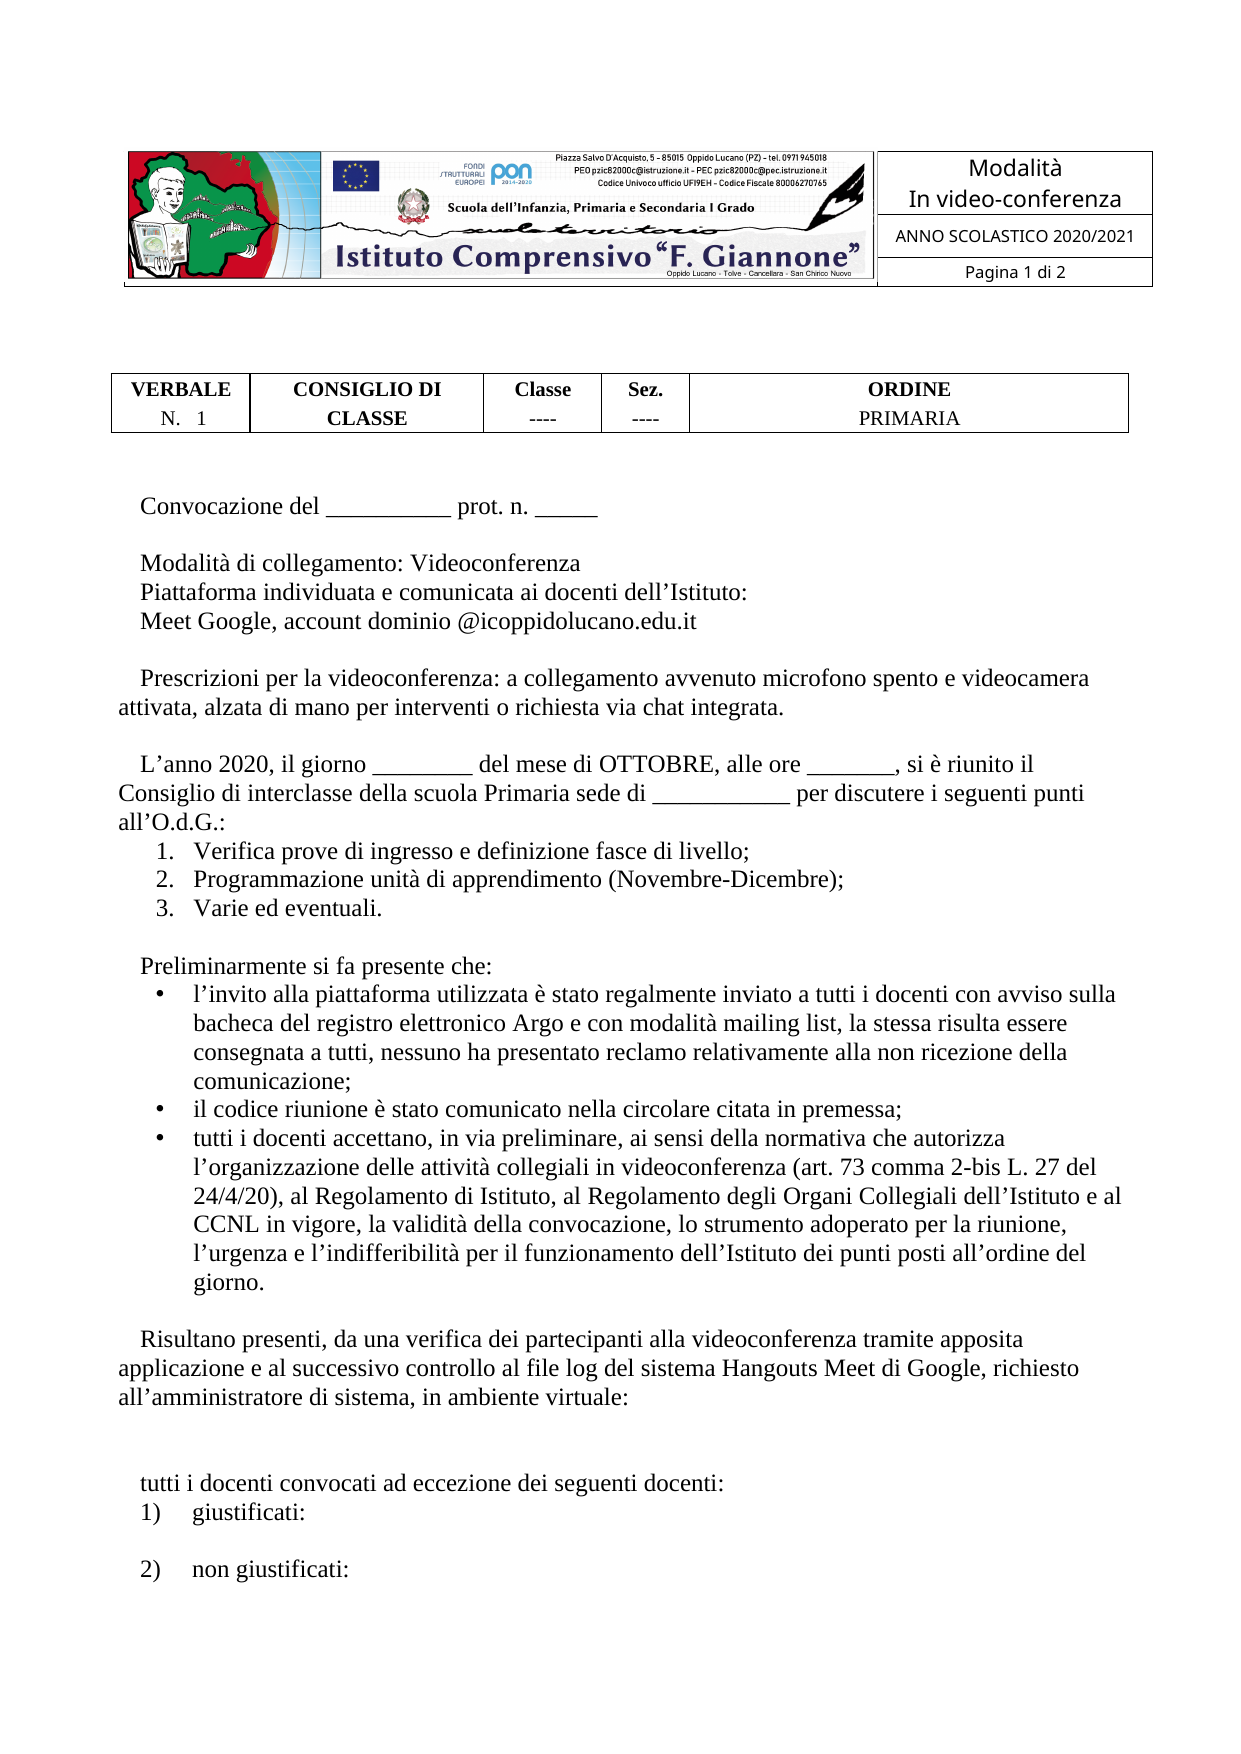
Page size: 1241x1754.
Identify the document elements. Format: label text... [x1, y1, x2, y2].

list giustificati: [118, 1497, 1122, 1526]
list non giustificati: [118, 1554, 1122, 1583]
text Prescrizioni per la videoconferenza: a collegamento avvenuto microfono spento e videocamera attivata, alzata di mano per interventi o richiesta via chat integrata. [118, 663, 1122, 721]
table_header Classe [484, 374, 601, 403]
table_cell PRIMARIA [690, 403, 1128, 432]
list Verifica prove di ingresso e definizione fasce di livello; [156, 836, 1122, 864]
text Piattaforma individuata e comunicata ai docenti dell’Istituto: [118, 577, 1122, 606]
table_header CONSIGLIO DI [251, 374, 483, 403]
list l’invito alla piattaforma utilizzata è stato regalmente inviato a tutti i docenti con avviso sulla bacheca del registro elettronico Argo e con modalità mailing list, la stessa risulta essere consegnata a tutti, nessuno ha presentato reclamo relativamente alla non ricezione della comunicazione; [156, 979, 1122, 1094]
list il codice riunione è stato comunicato nella circolare citata in premessa; [156, 1094, 1122, 1123]
text Modalità di collegamento: Videoconferenza [118, 548, 1122, 577]
table_cell N. 1 [112, 403, 249, 432]
table_cell ---- [484, 403, 601, 432]
table_header VERBALE [112, 374, 249, 403]
text Convocazione del __________ prot. n. _____ [118, 491, 1122, 519]
text tutti i docenti convocati ad eccezione dei seguenti docenti: [118, 1468, 1122, 1497]
table_header ORDINE [690, 374, 1128, 403]
table_header Sez. [602, 374, 689, 403]
table_cell ---- [602, 403, 689, 432]
list Varie ed eventuali. [156, 893, 1122, 922]
text Meet Google, account dominio @icoppidolucano.edu.it [118, 606, 1122, 634]
list Programmazione unità di apprendimento (Novembre-Dicembre); [156, 864, 1122, 893]
text Preliminarmente si fa presente che: [118, 951, 1122, 979]
text Risultano presenti, da una verifica dei partecipanti alla videoconferenza tramite apposita applicazione e al successivo controllo al file log del sistema Hangouts Meet di Google, richiesto all’amministratore di sistema, in ambiente virtuale: [118, 1324, 1122, 1411]
table_cell CLASSE [251, 403, 483, 432]
text L’anno 2020, il giorno ________ del mese di OTTOBRE, alle ore _______, si è riunito il Consiglio di interclasse della scuola Primaria sede di ___________ per discutere i seguenti punti all’O.d.G.: [118, 749, 1122, 836]
list tutti i docenti accettano, in via preliminare, ai sensi della normativa che autorizza l’organizzazione delle attività collegiali in videoconferenza (art. 73 comma 2-bis L. 27 del 24/4/20), al Regolamento di Istituto, al Regolamento degli Organi Collegiali dell’Istituto e al CCNL in vigore, la validità della convocazione, lo strumento adoperato per la riunione, l’urgenza e l’indifferibilità per il funzionamento dell’Istituto dei punti posti all’ordine del giorno. [156, 1123, 1122, 1296]
picture [124, 147, 878, 282]
